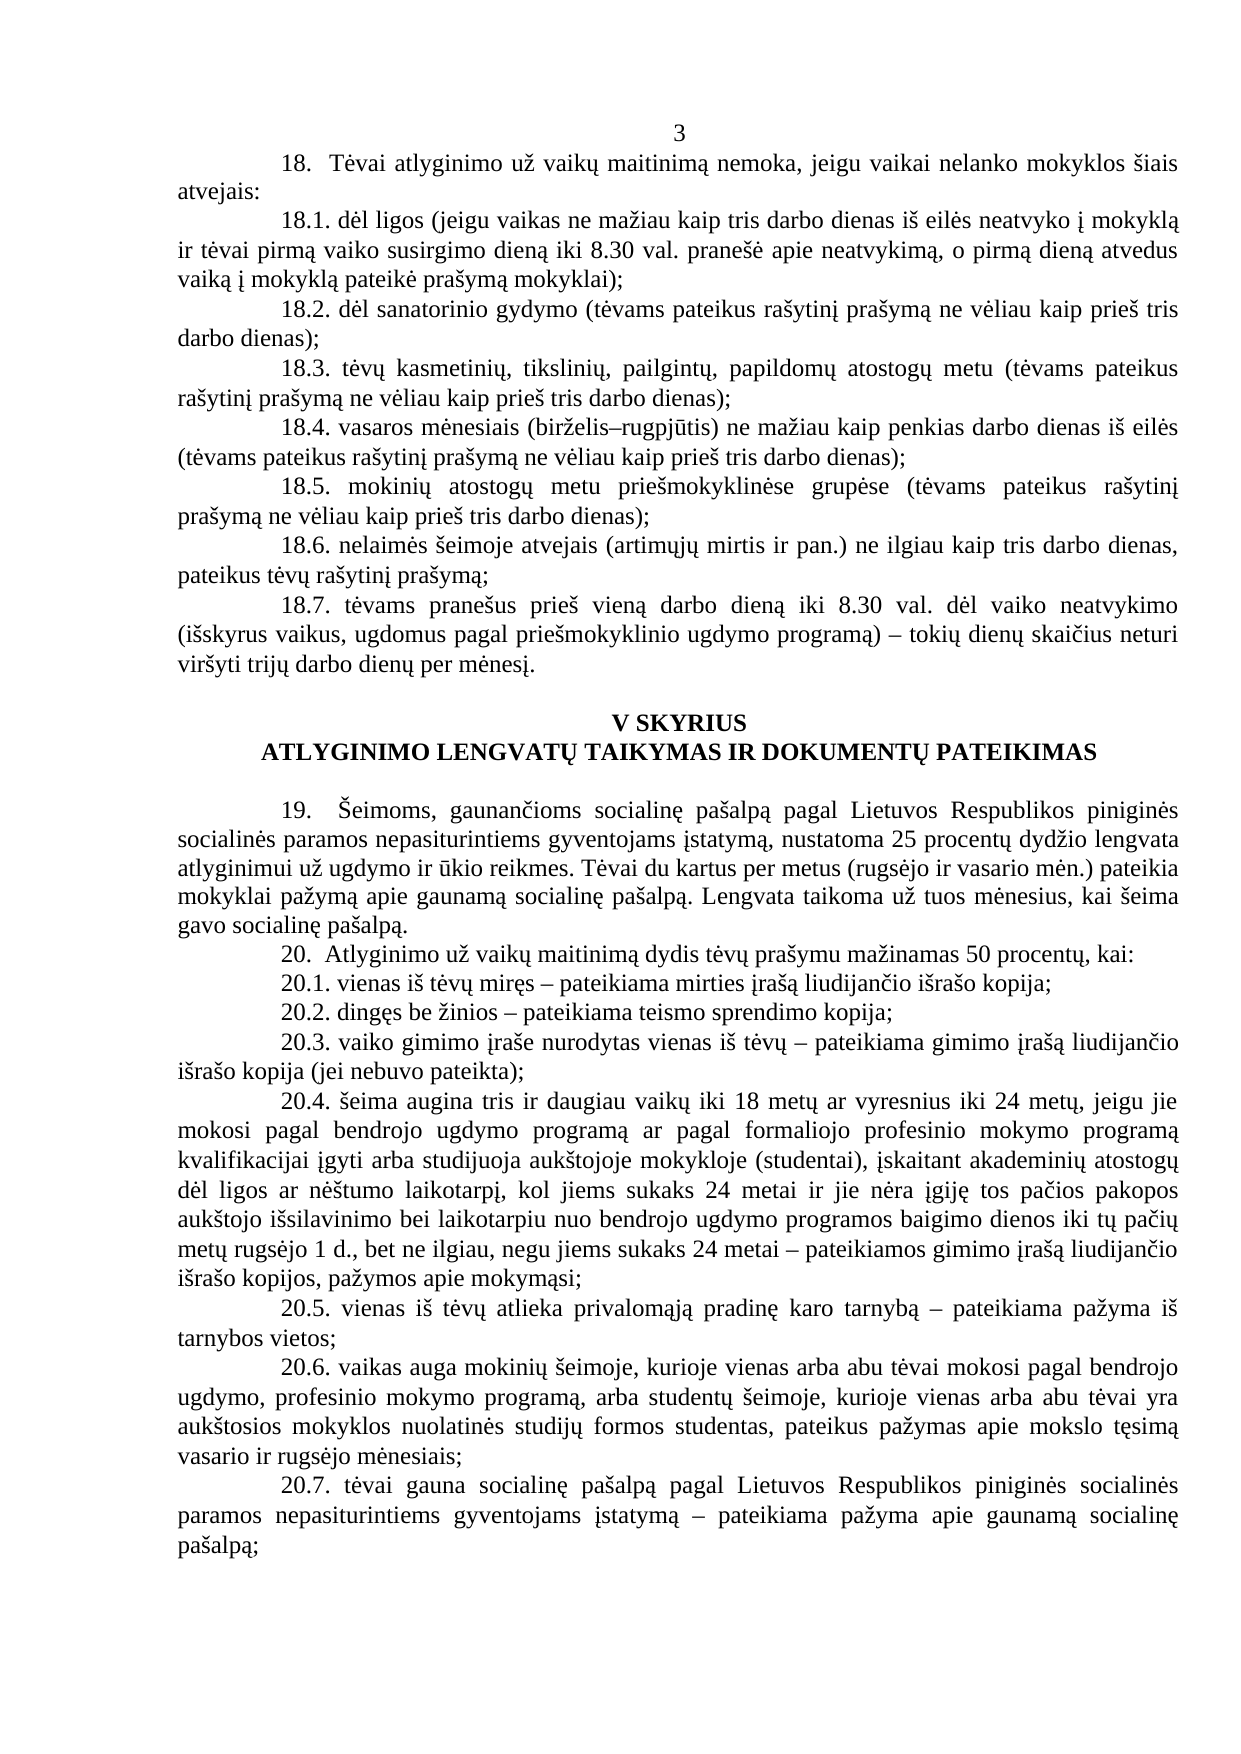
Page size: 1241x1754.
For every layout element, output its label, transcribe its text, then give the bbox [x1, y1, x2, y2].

text 18.1. dėl ligos (jeigu vaikas ne mažiau kaip tris darbo dienas iš eilės neatvyko į mokyklą ir tėvai pirmą vaiko susirgimo dieną iki 8.30 val. pranešė apie neatvykimą, o pirmą dieną atvedus vaiką į mokyklą pateikė prašymą mokyklai); [177, 205, 1180, 293]
text 18.6. nelaimės šeimoje atvejais (artimųjų mirtis ir pan.) ne ilgiau kaip tris darbo dienas, pateikus tėvų rašytinį prašymą; [177, 531, 1180, 589]
text 20.2. dingęs be žinios – pateikiama teismo sprendimo kopija; [281, 997, 1180, 1026]
text 18.2. dėl sanatorinio gydymo (tėvams pateikus rašytinį prašymą ne vėliau kaip prieš tris darbo dienas); [177, 294, 1180, 352]
text 19. Šeimoms, gaunančioms socialinę pašalpą pagal Lietuvos Respublikos piniginės socialinės paramos nepasiturintiems gyventojams įstatymą, nustatoma 25 procentų dydžio lengvata atlyginimui už ugdymo ir ūkio reikmes. Tėvai du kartus per metus (rugsėjo ir vasario mėn.) pateikia mokyklai pažymą apie gaunamą socialinę pašalpą. Lengvata taikoma už tuos mėnesius, kai šeima gavo socialinę pašalpą. [177, 795, 1180, 939]
text 20.7. tėvai gauna socialinę pašalpą pagal Lietuvos Respublikos piniginės socialinės paramos nepasiturintiems gyventojams įstatymą – pateikiama pažyma apie gaunamą socialinę pašalpą; [177, 1471, 1180, 1558]
text 18. Tėvai atlyginimo už vaikų maitinimą nemoka, jeigu vaikai nelanko mokyklos šiais atvejais: [177, 148, 1180, 205]
text V SKYRIUS [177, 708, 1181, 737]
text 20.3. vaiko gimimo įraše nurodytas vienas iš tėvų – pateikiama gimimo įrašą liudijančio išrašo kopija (jei nebuvo pateikta); [177, 1027, 1180, 1085]
text 20.4. šeima augina tris ir daugiau vaikų iki 18 metų ar vyresnius iki 24 metų, jeigu jie mokosi pagal bendrojo ugdymo programą ar pagal formaliojo profesinio mokymo programą kvalifikacijai įgyti arba studijuoja aukštojoje mokykloje (studentai), įskaitant akademinių atostogų dėl ligos ar nėštumo laikotarpį, kol jiems sukaks 24 metai ir jie nėra įgiję tos pačios pakopos aukštojo išsilavinimo bei laikotarpiu nuo bendrojo ugdymo programos baigimo dienos iki tų pačių metų rugsėjo 1 d., bet ne ilgiau, negu jiems sukaks 24 metai – pateikiamos gimimo įrašą liudijančio išrašo kopijos, pažymos apie mokymąsi; [177, 1086, 1180, 1292]
text 20. Atlyginimo už vaikų maitinimą dydis tėvų prašymu mažinamas 50 procentų, kai: [177, 939, 1180, 968]
text 20.5. vienas iš tėvų atlieka privalomąją pradinę karo tarnybą – pateikiama pažyma iš tarnybos vietos; [177, 1293, 1180, 1351]
text 18.4. vasaros mėnesiais (birželis–rugpjūtis) ne mažiau kaip penkias darbo dienas iš eilės (tėvams pateikus rašytinį prašymą ne vėliau kaip prieš tris darbo dienas); [177, 412, 1180, 471]
text 20.1. vienas iš tėvų miręs – pateikiama mirties įrašą liudijančio išrašo kopija; [177, 968, 1180, 996]
text 20.6. vaikas auga mokinių šeimoje, kurioje vienas arba abu tėvai mokosi pagal bendrojo ugdymo, profesinio mokymo programą, arba studentų šeimoje, kurioje vienas arba abu tėvai yra aukštosios mokyklos nuolatinės studijų formos studentas, pateikus pažymas apie mokslo tęsimą vasario ir rugsėjo mėnesiais; [177, 1352, 1180, 1470]
text 18.3. tėvų kasmetinių, tikslinių, pailgintų, papildomų atostogų metu (tėvams pateikus rašytinį prašymą ne vėliau kaip prieš tris darbo dienas); [177, 353, 1180, 411]
text ATLYGINIMO LENGVATŲ TAIKYMAS IR DOKUMENTŲ PATEIKIMAS [177, 737, 1181, 766]
text 18.5. mokinių atostogų metu priešmokyklinėse grupėse (tėvams pateikus rašytinį prašymą ne vėliau kaip prieš tris darbo dienas); [177, 471, 1180, 530]
text 18.7. tėvams pranešus prieš vieną darbo dieną iki 8.30 val. dėl vaiko neatvykimo (išskyrus vaikus, ugdomus pagal priešmokyklinio ugdymo programą) – tokių dienų skaičius neturi viršyti trijų darbo dienų per mėnesį. [177, 590, 1180, 678]
